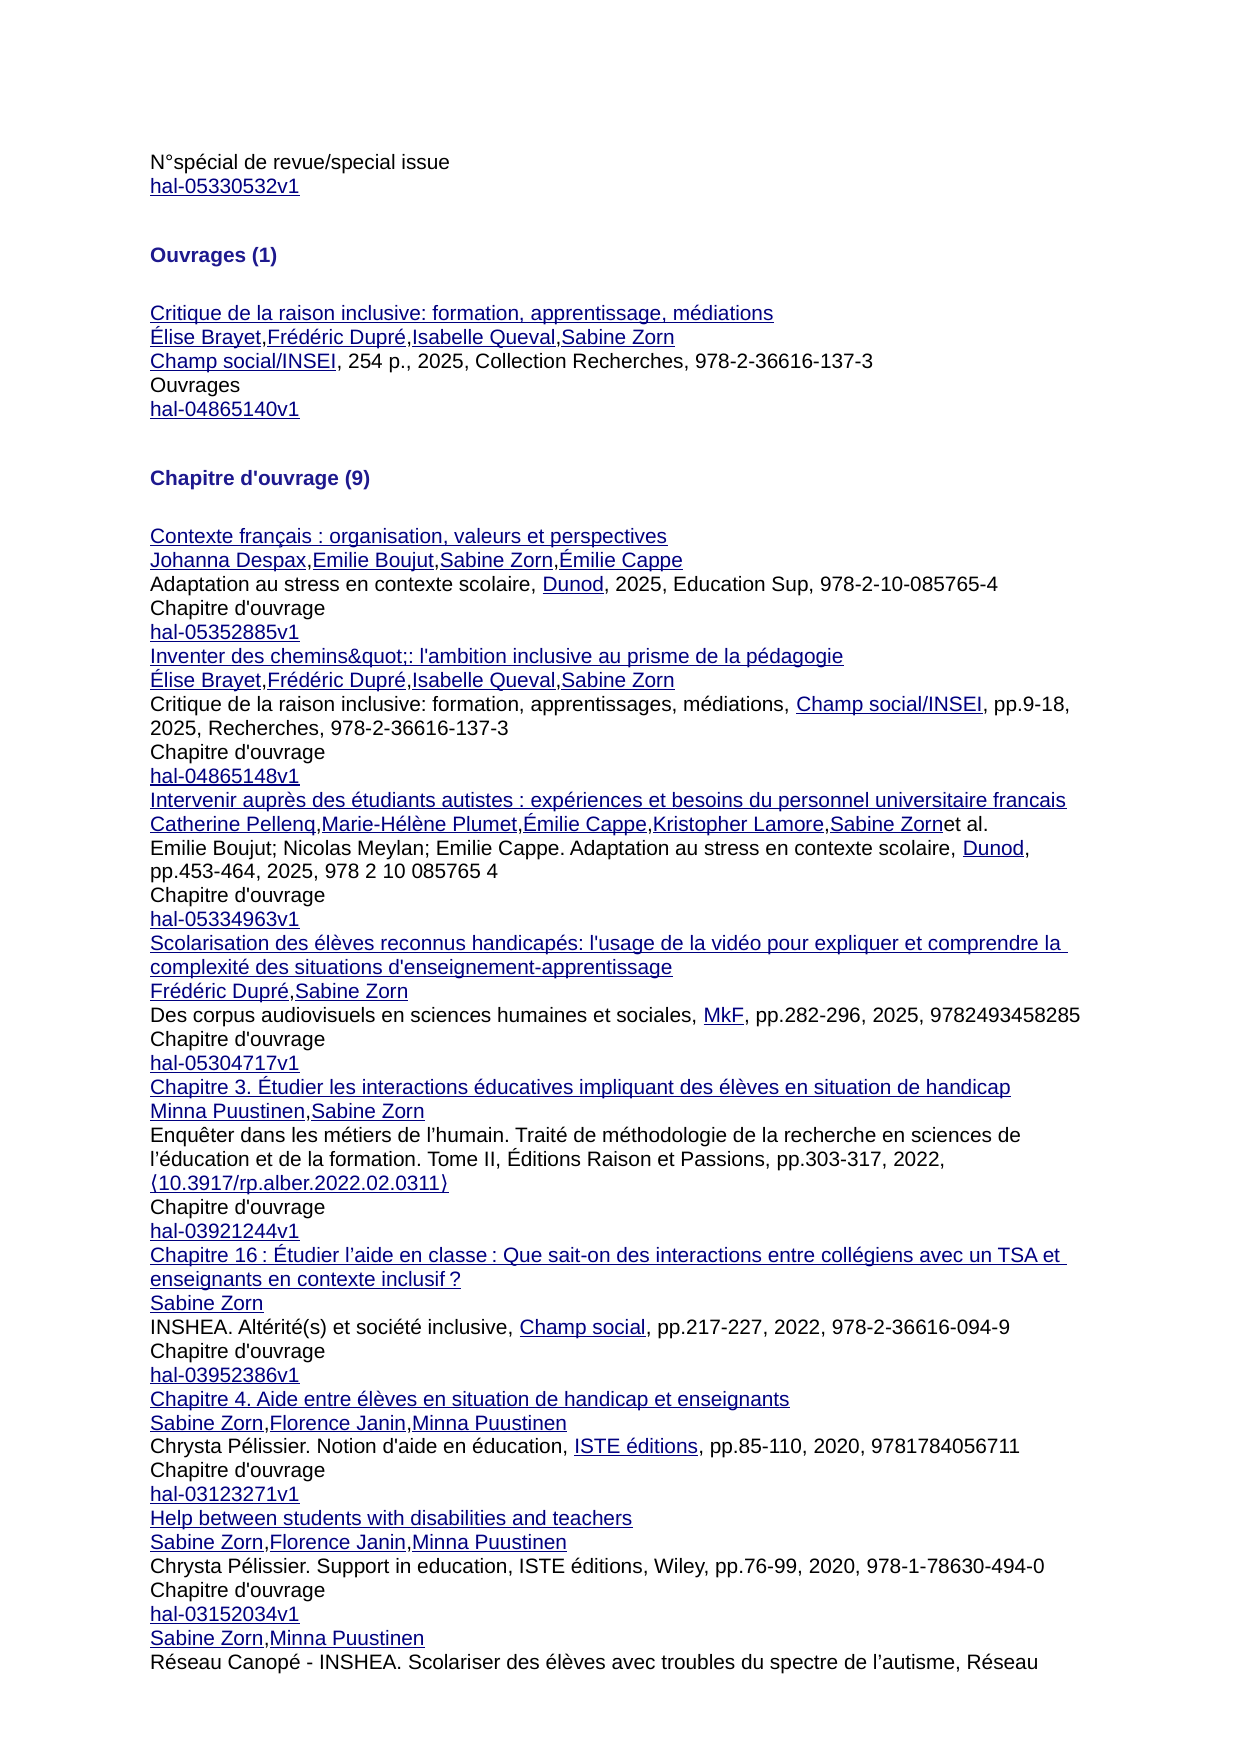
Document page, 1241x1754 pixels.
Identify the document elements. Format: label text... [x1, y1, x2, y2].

table_cell Chapitre 4. Aide entre élèves en situation de handicap et enseignants Sabine Zorn,Florence Janin,Minna Puustinen Chrysta Pélissier. Notion d'aide en éducation, ISTE éditions, pp.85-110, 2020, 9781784056711 Chapitre d'ouvrage hal-03123271v1 [150, 1386, 1090, 1506]
subtitle Chapitre d'ouvrage (9) [150, 466, 1090, 489]
table_cell Scolarisation des élèves reconnus handicapés: l'usage de la vidéo pour expliquer et comprendre la complexité des situations d'enseignement-apprentissage Frédéric Dupré,Sabine Zorn Des corpus audiovisuels en sciences humaines et sociales, MkF, pp.282-296, 2025, 9782493458285 Chapitre d'ouvrage hal-05304717v1 [150, 931, 1090, 1075]
table_header Contexte français : organisation, valeurs et perspectives Johanna Despax,Emilie Boujut,Sabine Zorn,Émilie Cappe Adaptation au stress en contexte scolaire, Dunod, 2025, Education Sup, 978-2-10-085765-4 Chapitre d'ouvrage hal-05352885v1 [150, 524, 1090, 644]
table_header N°spécial de revue/special issue hal-05330532v1 [150, 150, 1090, 198]
table_cell Aider les élèves avec TSA en classe : le rôle de l’enseignant Sabine Zorn,Minna Puustinen Réseau Canopé - INSHEA. Scolariser des élèves avec troubles du spectre de l’autisme, Réseau Canopé - INSHEA, pp.87-92, 2018, Scolariser des élèves avec troubles du spectre de l’autisme Chapitre d'ouvrage hal-02459734v1 [150, 1626, 1090, 1674]
table_header Critique de la raison inclusive: formation, apprentissage, médiations Élise Brayet,Frédéric Dupré,Isabelle Queval,Sabine Zorn Champ social/INSEI, 254 p., 2025, Collection Recherches, 978-2-36616-137-3 Ouvrages hal-04865140v1 [150, 301, 1090, 421]
table_cell Inventer des chemins&quot;: l'ambition inclusive au prisme de la pédagogie Élise Brayet,Frédéric Dupré,Isabelle Queval,Sabine Zorn Critique de la raison inclusive: formation, apprentissages, médiations, Champ social/INSEI, pp.9-18, 2025, Recherches, 978-2-36616-137-3 Chapitre d'ouvrage hal-04865148v1 [150, 644, 1090, 787]
table_cell Chapitre 16 : Étudier l’aide en classe : Que sait-on des interactions entre collégiens avec un TSA et enseignants en contexte inclusif ? Sabine Zorn INSHEA. Altérité(s) et société inclusive, Champ social, pp.217-227, 2022, 978-2-36616-094-9 Chapitre d'ouvrage hal-03952386v1 [150, 1243, 1090, 1386]
table_cell Chapitre 3. Étudier les interactions éducatives impliquant des élèves en situation de handicap Minna Puustinen,Sabine Zorn Enquêter dans les métiers de l’humain. Traité de méthodologie de la recherche en sciences de l’éducation et de la formation. Tome II, Éditions Raison et Passions, pp.303-317, 2022, ⟨10.3917/rp.alber.2022.02.0311⟩ Chapitre d'ouvrage hal-03921244v1 [150, 1075, 1090, 1243]
table_cell Help between students with disabilities and teachers Sabine Zorn,Florence Janin,Minna Puustinen Chrysta Pélissier. Support in education, ISTE éditions, Wiley, pp.76-99, 2020, 978-1-78630-494-0 Chapitre d'ouvrage hal-03152034v1 [150, 1506, 1090, 1626]
table_cell Intervenir auprès des étudiants autistes : expériences et besoins du personnel universitaire francais Catherine Pellenq,Marie-Hélène Plumet,Émilie Cappe,Kristopher Lamore,Sabine Zornet al. Emilie Boujut; Nicolas Meylan; Emilie Cappe. Adaptation au stress en contexte scolaire, Dunod, pp.453-464, 2025, 978 2 10 085765 4 Chapitre d'ouvrage hal-05334963v1 [150, 788, 1090, 931]
subtitle Ouvrages (1) [150, 243, 1090, 267]
